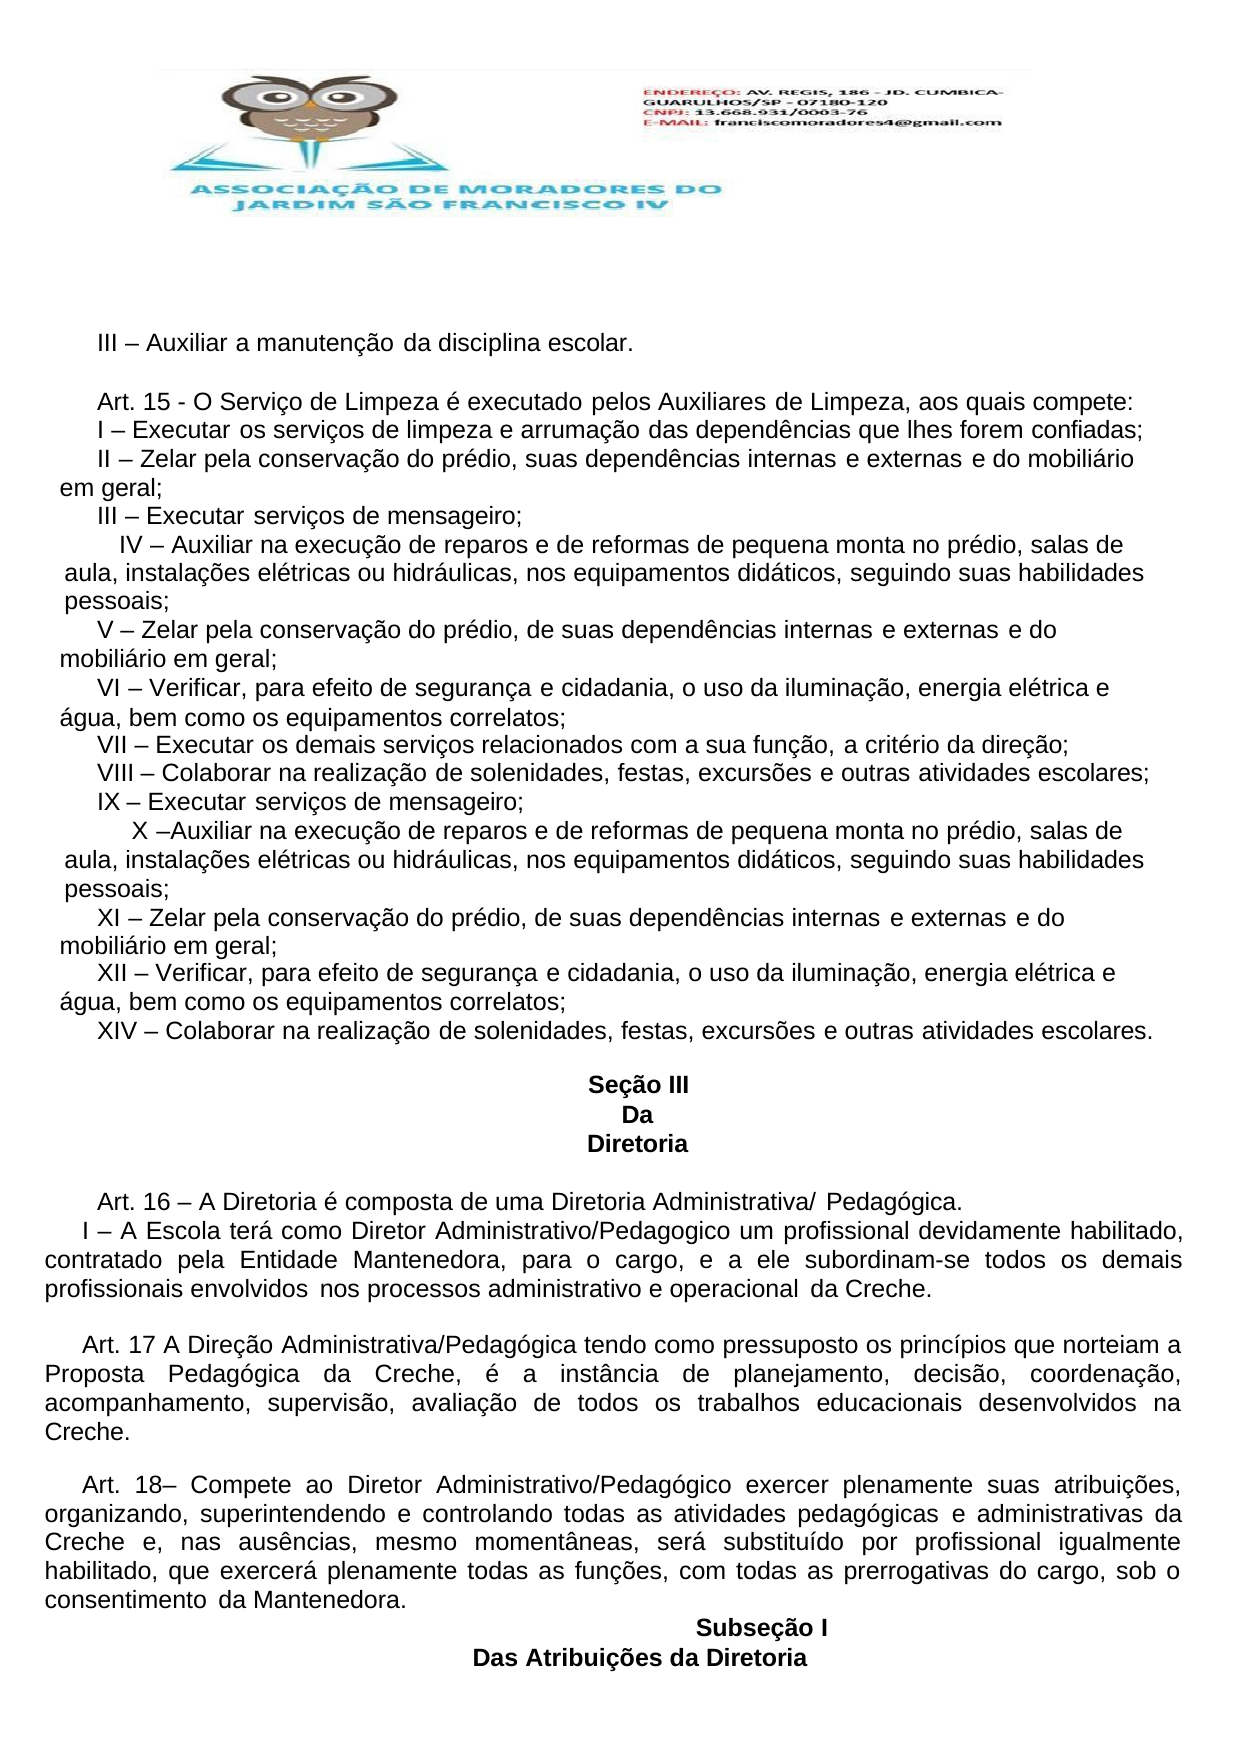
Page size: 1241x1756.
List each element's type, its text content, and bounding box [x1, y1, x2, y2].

text I – A Escola terá como Diretor Administrativo/Pedagogico um profissional devidamente habilitado, contratado pela Entidade Mantenedora, para o cargo, e a ele subordinam-se todos os demais profissionais envolvidos nos processos administrativo e operacional da Creche. [44, 1216, 1184, 1302]
list – Zelar pela conservação do prédio, de suas dependências internas e externas e do mobiliário em geral; [59, 904, 1174, 959]
list – Zelar pela conservação do prédio, de suas dependências internas e externas e do mobiliário em geral; [59, 615, 1166, 673]
list – Auxiliar na execução de reparos e de reformas de pequena monta no prédio, salas de aula, instalações elétricas ou hidráulicas, nos equipamentos didáticos, seguindo suas habilidades pessoais; [64, 531, 1183, 615]
subtitle Seção III Da Diretoria [568, 1070, 707, 1158]
list – Executar serviços de mensageiro; [97, 787, 1196, 816]
text Art. 18– Compete ao Diretor Administrativo/Pedagógico exercer plenamente suas atribuições, organizando, superintendendo e controlando todas as atividades pedagógicas e administrativas da Creche e, nas ausências, mesmo momentâneas, será substituído por profissional igualmente habilitado, que exercerá plenamente todas as funções, com todas as prerrogativas do cargo, sob o consentimento da Mantenedora. [44, 1470, 1183, 1614]
list –Auxiliar na execução de reparos e de reformas de pequena monta no prédio, salas de aula, instalações elétricas ou hidráulicas, nos equipamentos didáticos, seguindo suas habilidades pessoais; [64, 816, 1183, 903]
text Art. 17 A Direção Administrativa/Pedagógica tendo como pressuposto os princípios que norteiam a Proposta Pedagógica da Creche, é a instância de planejamento, decisão, coordenação, acompanhamento, supervisão, avaliação de todos os trabalhos educacionais desenvolvidos na Creche. [44, 1329, 1183, 1445]
list – Executar serviços de mensageiro; [97, 503, 1196, 530]
list – Verificar, para efeito de segurança e cidadania, o uso da iluminação, energia elétrica e água, bem como os equipamentos correlatos; [59, 959, 1179, 1015]
subtitle Subseção I [328, 1614, 1196, 1642]
list – Executar os demais serviços relacionados com a sua função, a critério da direção; [97, 732, 1196, 759]
list – Colaborar na realização de solenidades, festas, excursões e outras atividades escolares; [97, 759, 1196, 787]
list – Verificar, para efeito de segurança e cidadania, o uso da iluminação, energia elétrica e água, bem como os equipamentos correlatos; [59, 673, 1177, 731]
text Das Atribuições da Diretoria [327, 1643, 952, 1671]
text Art. 16 – A Diretoria é composta de uma Diretoria Administrativa/ Pedagógica. [97, 1187, 1196, 1215]
text XIV – Colaborar na realização de solenidades, festas, excursões e outras atividades escolares. [97, 1016, 1196, 1044]
list – Auxiliar a manutenção da disciplina escolar. [97, 328, 1196, 357]
text Art. 15 - O Serviço de Limpeza é executado pelos Auxiliares de Limpeza, aos quais compete: [97, 388, 1196, 416]
list – Executar os serviços de limpeza e arrumação das dependências que lhes forem confiadas; [97, 416, 1196, 444]
list – Zelar pela conservação do prédio, suas dependências internas e externas e do mobiliário em geral; [59, 444, 1170, 502]
